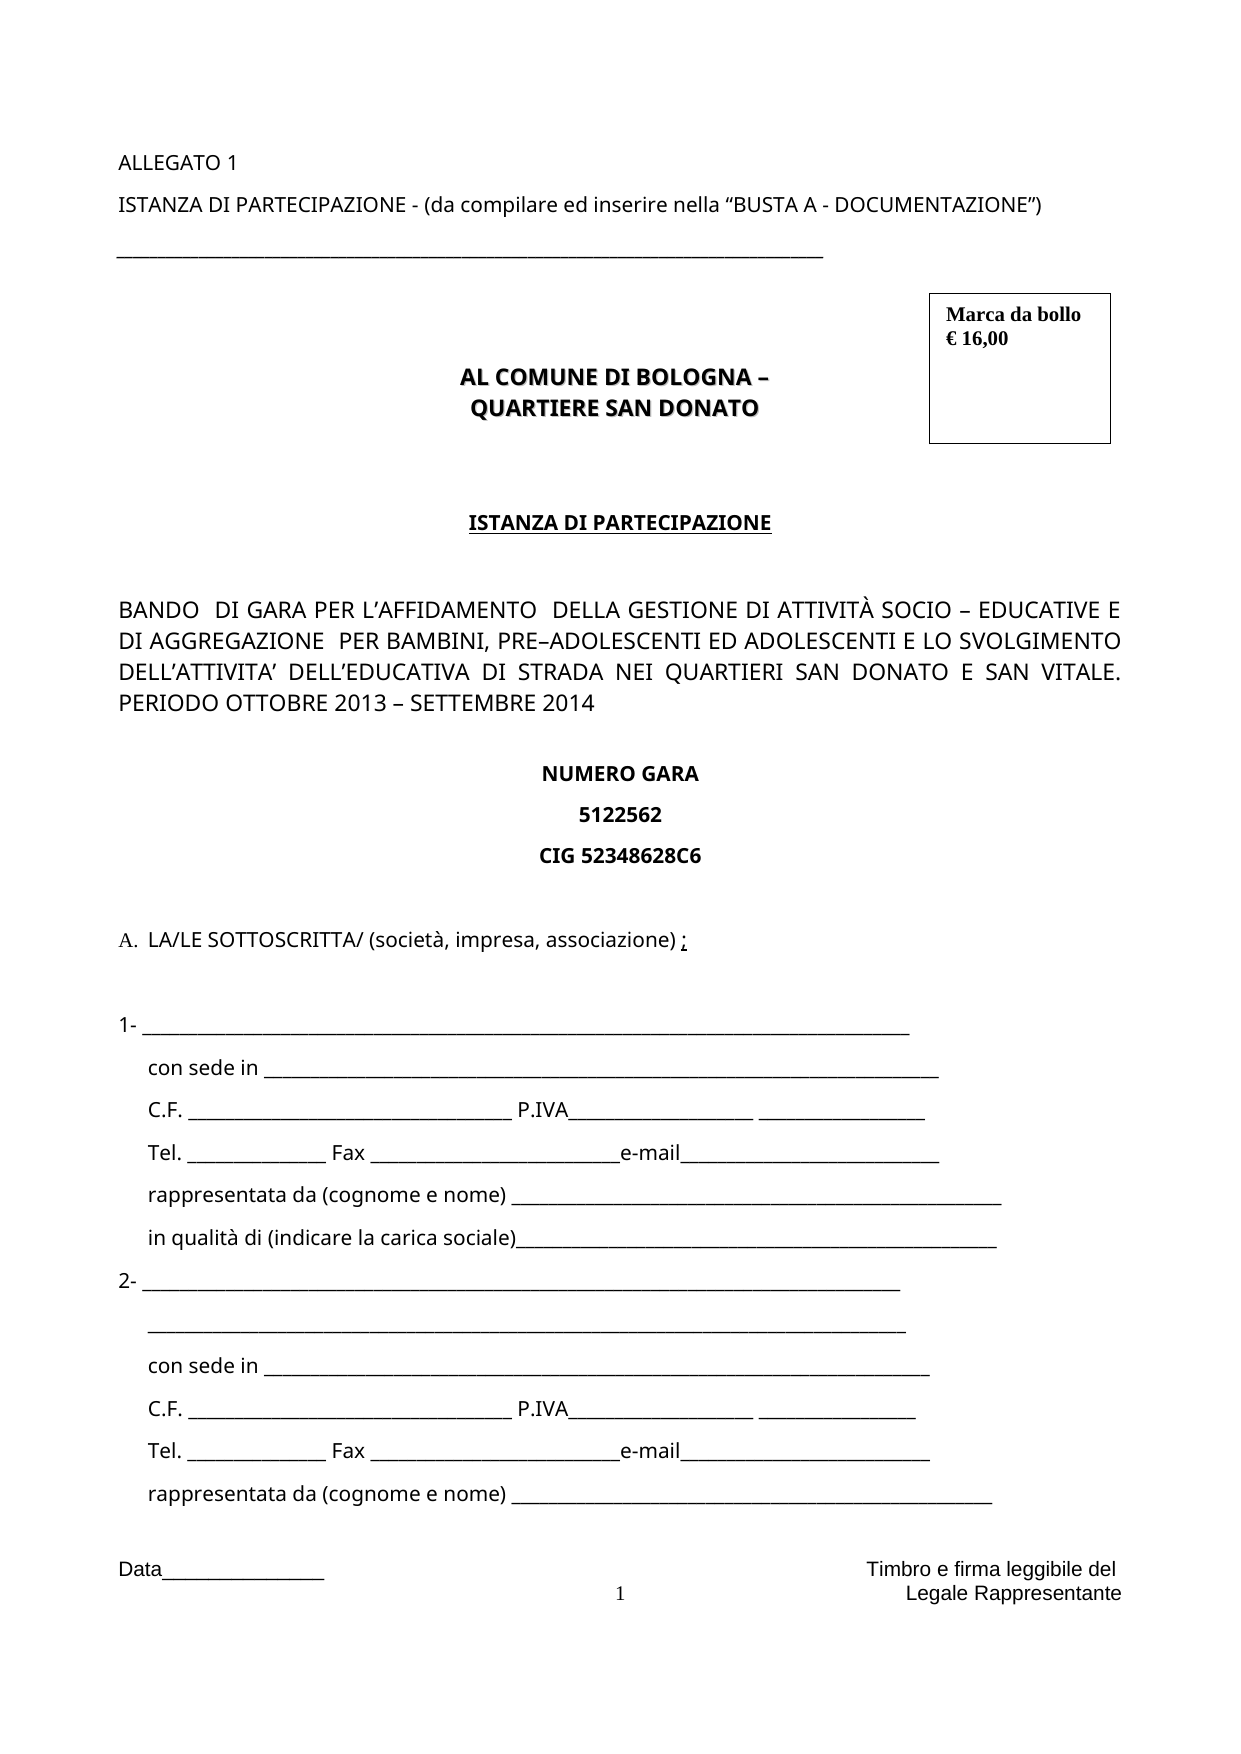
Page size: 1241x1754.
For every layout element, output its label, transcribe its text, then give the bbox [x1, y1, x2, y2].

text __________________________________________________________________________________ [118, 1308, 1122, 1337]
text 1- ___________________________________________________________________________________ [118, 1010, 1122, 1039]
text ______________________________________________________________________________________ [118, 233, 1122, 261]
text Marca da bollo [946, 302, 1094, 326]
text rappresentata da (cognome e nome) ____________________________________________________ [148, 1479, 1122, 1507]
text NUMERO GARA [118, 759, 1122, 788]
subtitle ISTANZA DI PARTECIPAZIONE - (da compilare ed inserire nella “BUSTA A - DOCUMENTAZIONE”) [118, 190, 1122, 219]
text AL COMUNE DI BOLOGNA – [118, 361, 929, 392]
text CIG 52348628C6 [118, 841, 1122, 870]
list la/le sottoscritta/ (società, impresa, associazione) ; [118, 925, 1122, 953]
text con sede in _________________________________________________________________________ [148, 1053, 1122, 1081]
title ISTANZA DI PARTECIPAZIONE [118, 508, 1122, 537]
text rappresentata da (cognome e nome) _____________________________________________________ [148, 1181, 1122, 1209]
text in qualità di (indicare la carica sociale)____________________________________________________ [148, 1223, 1122, 1252]
text QUARTIERE SAN DONATO [118, 392, 929, 423]
text con sede in ________________________________________________________________________ [148, 1351, 1122, 1379]
text 5122562 [118, 801, 1122, 829]
text Tel. _______________ Fax ___________________________e-mail____________________________ [148, 1138, 1122, 1166]
text C.F. ___________________________________ P.IVA____________________ _________________ [148, 1394, 1122, 1422]
text ALLEGATO 1 [118, 148, 1122, 176]
text 2- __________________________________________________________________________________ [118, 1266, 1122, 1294]
text C.F. ___________________________________ P.IVA____________________ __________________ [148, 1095, 1122, 1124]
text BANDO DI GARA PER L’AFFIDAMENTO DELLA GESTIONE DI ATTIVITÀ SOCIO – EDUCATIVE E DI AGGREGAZIONE PER BAMBINI, PRE–ADOLESCENTI ED ADOLESCENTI E LO SVOLGIMENTO DELL’ATTIVITA’ DELL’EDUCATIVA DI STRADA NEI QUARTIERI SAN DONATO E SAN VITALE. PERIODO OTTOBRE 2013 – SETTEMBRE 2014 [118, 594, 1122, 719]
text Tel. _______________ Fax ___________________________e-mail___________________________ [148, 1436, 1122, 1465]
text € 16,00 [946, 326, 1094, 350]
